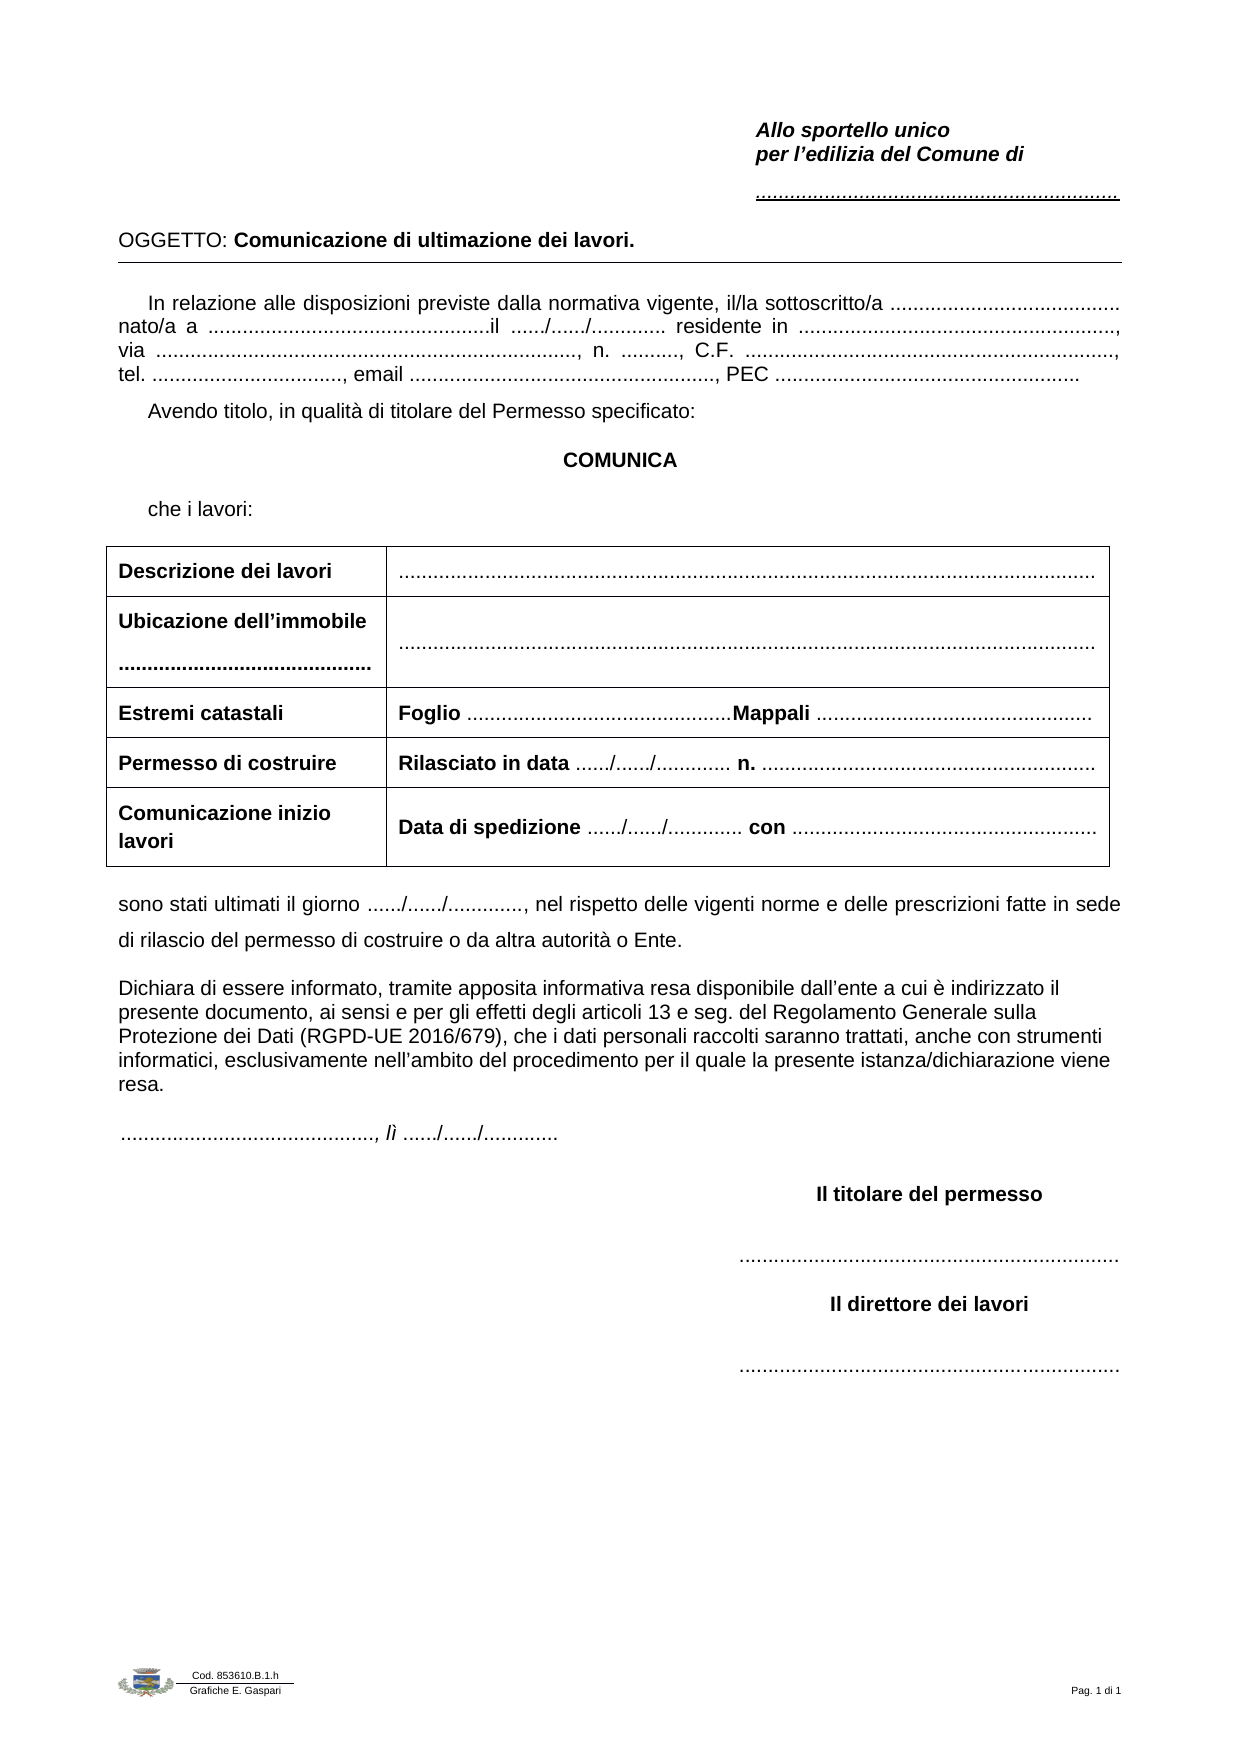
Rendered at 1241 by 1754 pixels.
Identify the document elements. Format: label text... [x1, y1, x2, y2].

table_cell Comunicazione inizio lavori [107, 788, 386, 866]
text sono stati ultimati il giorno ....../....../............., nel rispetto delle vigenti norme e delle prescrizioni fatte in sede di rilascio del permesso di costruire o da altra autorità o Ente. [118, 892, 1122, 951]
text OGGETTO: Comunicazione di ultimazione dei lavori. [118, 227, 1122, 262]
text COMUNICA [118, 448, 1122, 472]
text ............................................, lì ....../....../............. [120, 1121, 1122, 1145]
subtitle Il direttore dei lavori [737, 1292, 1122, 1316]
table_cell Foglio ..............................................Mappali ................................................ [387, 688, 1109, 737]
picture [117, 1668, 174, 1697]
table_cell Ubicazione dell’immobile ............................................ [107, 597, 386, 687]
text ............................................................... [756, 178, 1122, 202]
text Allo sportello unico [756, 118, 1122, 142]
text In relazione alle disposizioni previste dalla normativa vigente, il/la sottoscritto/a ........................................ nato/a a .................................................il ....../....../............. residente in ......................................................., via ........................................................................., n. .........., C.F. ................................................................, tel. ................................., email ....................................................., PEC ..................................................... [118, 290, 1122, 386]
text .................................................................. [737, 1352, 1122, 1376]
table_header ......................................................................................................................... [387, 547, 1109, 596]
text per l’edilizia del Comune di [756, 142, 1122, 166]
table_cell Data di spedizione ....../....../............. con ..................................................... [387, 788, 1109, 866]
table_cell ......................................................................................................................... [387, 597, 1109, 687]
text che i lavori: [148, 497, 1122, 521]
table_cell Permesso di costruire [107, 738, 386, 787]
table_cell Estremi catastali [107, 688, 386, 737]
table_cell Rilasciato in data ....../....../............. n. .......................................................... [387, 738, 1109, 787]
text Il titolare del permesso [737, 1182, 1122, 1206]
text .................................................................. [737, 1243, 1122, 1267]
text Avendo titolo, in qualità di titolare del Permesso specificato: [118, 399, 1122, 423]
text Dichiara di essere informato, tramite apposita informativa resa disponibile dall’ente a cui è indirizzato il presente documento, ai sensi e per gli effetti degli articoli 13 e seg. del Regolamento Generale sulla Protezione dei Dati (RGPD-UE 2016/679), che i dati personali raccolti saranno trattati, anche con strumenti informatici, esclusivamente nell’ambito del procedimento per il quale la presente istanza/dichiarazione viene resa. [118, 976, 1122, 1096]
table_header Descrizione dei lavori [107, 547, 386, 596]
